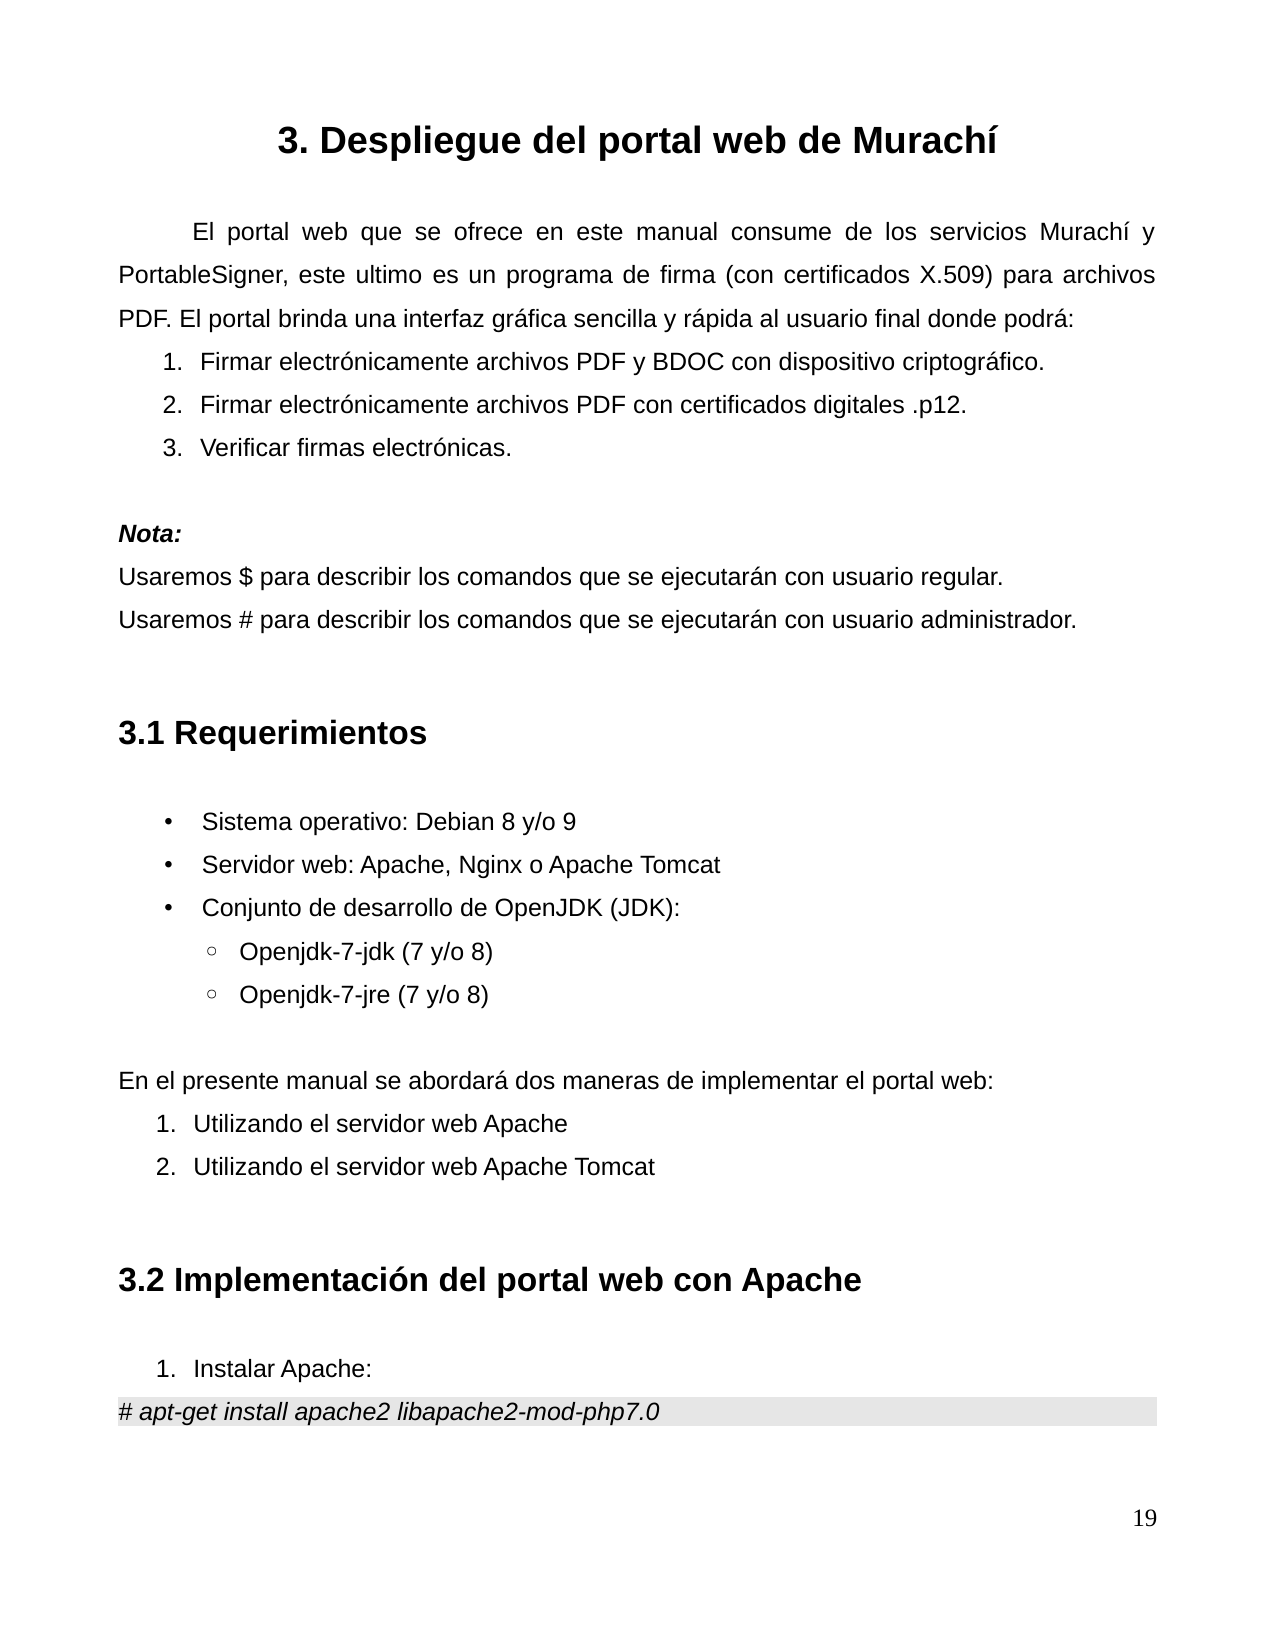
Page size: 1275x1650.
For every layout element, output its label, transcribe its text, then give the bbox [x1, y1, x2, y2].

list Verificar firmas electrónicas. [162, 433, 1157, 462]
subtitle 3.2 Implementación del portal web con Apache [118, 1259, 1157, 1298]
list Openjdk-7-jre (7 y/o 8) [202, 980, 1157, 1009]
text Usaremos $ para describir los comandos que se ejecutarán con usuario regular. [118, 562, 1157, 591]
list Openjdk-7-jdk (7 y/o 8) [202, 937, 1157, 965]
list Conjunto de desarrollo de OpenJDK (JDK): [164, 893, 1157, 922]
text Usaremos # para describir los comandos que se ejecutarán con usuario administrador. [118, 606, 1157, 634]
text El portal web que se ofrece en este manual consume de los servicios Murachí y PortableSigner, este ultimo es un programa de firma (con certificados X.509) para archivos PDF. El portal brinda una interfaz gráfica sencilla y rápida al usuario final donde podrá: [118, 217, 1157, 332]
list Sistema operativo: Debian 8 y/o 9 [164, 807, 1157, 836]
text # apt-get install apache2 libapache2-mod-php7.0 [118, 1397, 1157, 1426]
list Firmar electrónicamente archivos PDF y BDOC con dispositivo criptográfico. [162, 347, 1157, 376]
list Instalar Apache: [156, 1354, 1157, 1382]
list Utilizando el servidor web Apache [156, 1109, 1157, 1138]
subtitle 3.1 Requerimientos [118, 713, 1157, 751]
text Nota: [118, 519, 1157, 548]
list Firmar electrónicamente archivos PDF con certificados digitales .p12. [162, 390, 1157, 419]
list Servidor web: Apache, Nginx o Apache Tomcat [164, 850, 1157, 879]
subtitle 3. Despliegue del portal web de Murachí [118, 118, 1157, 162]
list Utilizando el servidor web Apache Tomcat [156, 1152, 1157, 1181]
text En el presente manual se abordará dos maneras de implementar el portal web: [118, 1066, 1157, 1095]
